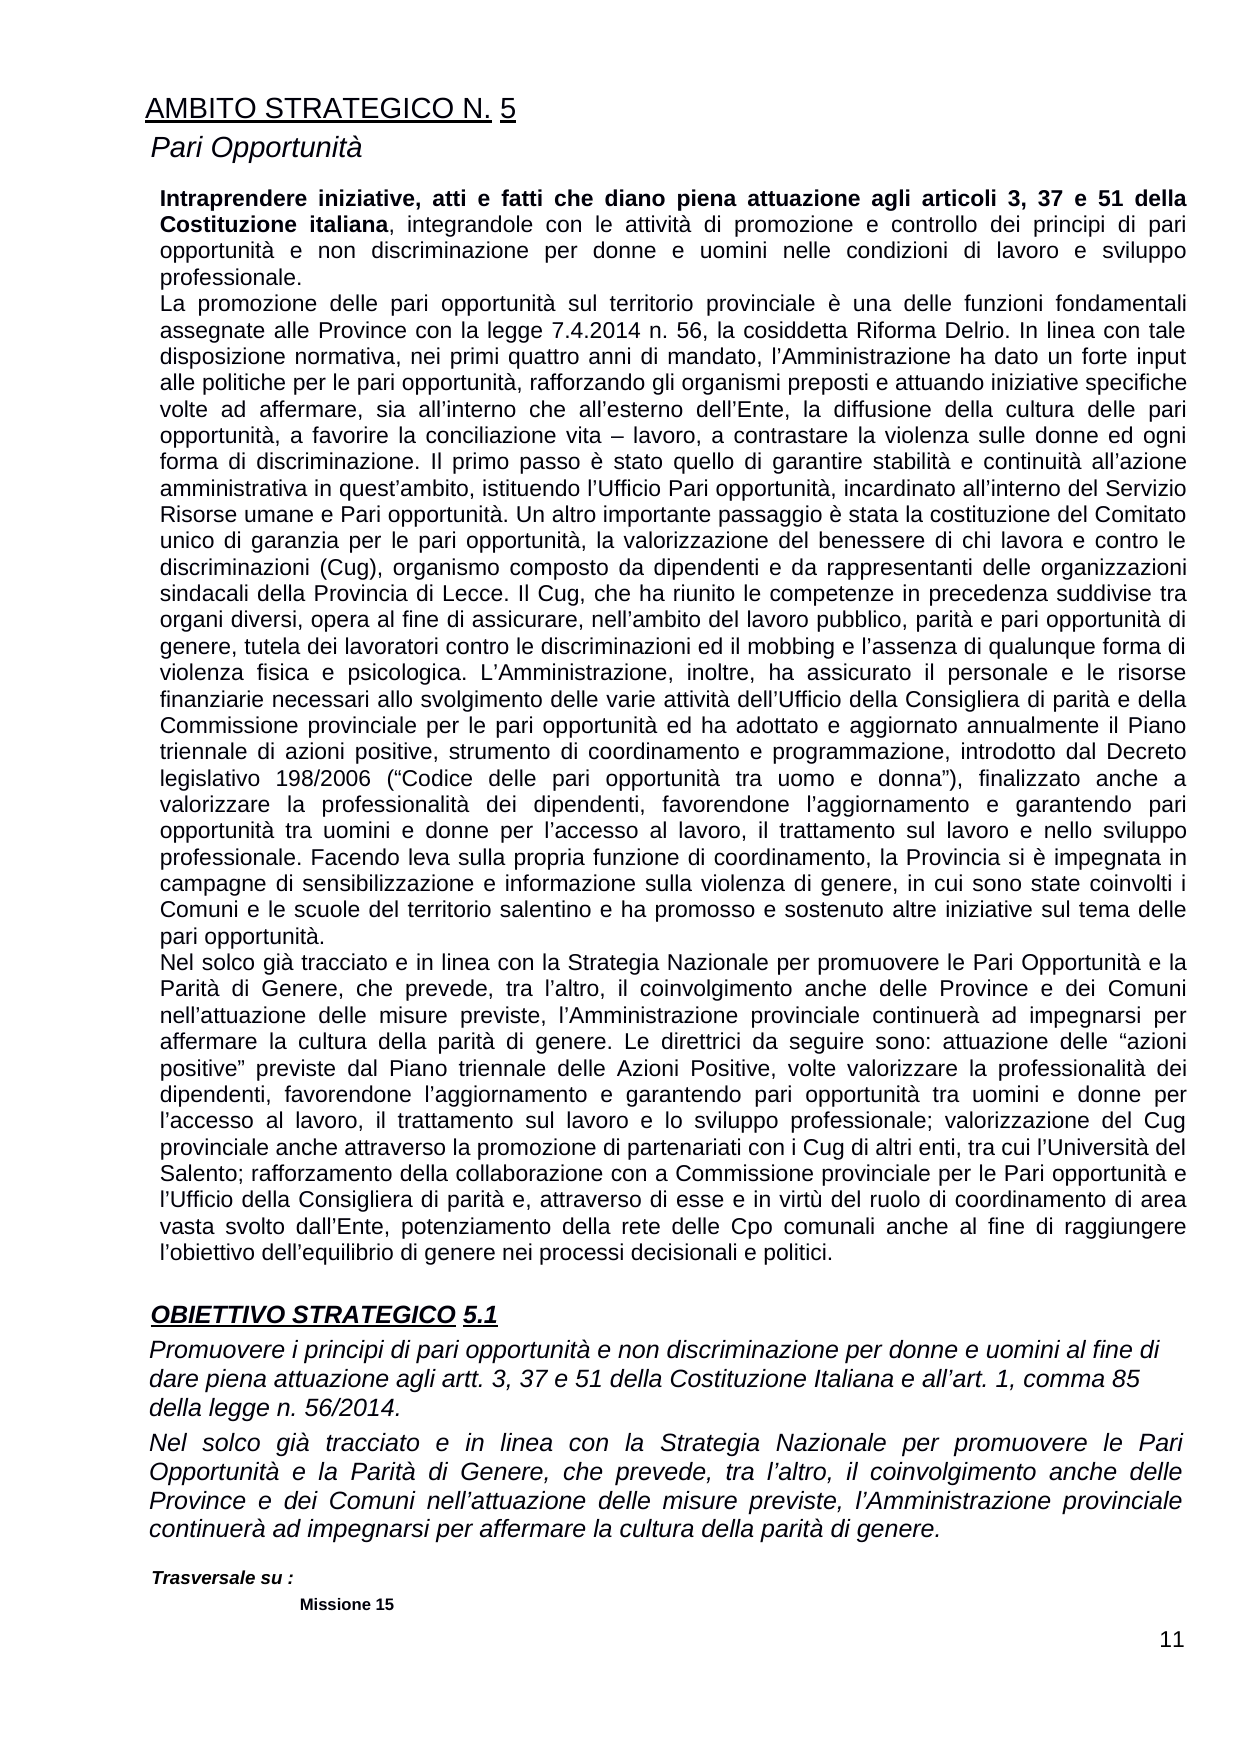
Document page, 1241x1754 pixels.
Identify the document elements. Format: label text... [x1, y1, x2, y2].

subtitle AMBITO STRATEGICO N. 5 [145, 91, 1184, 124]
text Intraprendere iniziative, atti e fatti che diano piena attuazione agli articoli 3, 37 e 51 della Costituzione italiana, integrandole con le attività di promozione e controllo dei principi di pari opportunità e non discriminazione per donne e uomini nelle condizioni di lavoro e sviluppo professionale. [159, 185, 1188, 290]
subtitle Promuovere i principi di pari opportunità e non discriminazione per donne e uomini al fine di dare piena attuazione agli artt. 3, 37 e 51 della Costituzione Italiana e all’art. 1, comma 85 della legge n. 56/2014. [149, 1335, 1184, 1421]
subtitle Pari Opportunità [150, 130, 1184, 163]
subtitle Nel solco già tracciato e in linea con la Strategia Nazionale per promuovere le Pari Opportunità e la Parità di Genere, che prevede, tra l’altro, il coinvolgimento anche delle Province e dei Comuni nell’attuazione delle misure previste, l’Amministrazione provinciale continuerà ad impegnarsi per affermare la cultura della parità di genere. [149, 1428, 1184, 1543]
text La promozione delle pari opportunità sul territorio provinciale è una delle funzioni fondamentali assegnate alle Province con la legge 7.4.2014 n. 56, la cosiddetta Riforma Delrio. In linea con tale disposizione normativa, nei primi quattro anni di mandato, l’Amministrazione ha dato un forte input alle politiche per le pari opportunità, rafforzando gli organismi preposti e attuando iniziative specifiche volte ad affermare, sia all’interno che all’esterno dell’Ente, la diffusione della cultura delle pari opportunità, a favorire la conciliazione vita – lavoro, a contrastare la violenza sulle donne ed ogni forma di discriminazione. Il primo passo è stato quello di garantire stabilità e continuità all’azione amministrativa in quest’ambito, istituendo l’Ufficio Pari opportunità, incardinato all’interno del Servizio Risorse umane e Pari opportunità. Un altro importante passaggio è stata la costituzione del Comitato unico di garanzia per le pari opportunità, la valorizzazione del benessere di chi lavora e contro le discriminazioni (Cug), organismo composto da dipendenti e da rappresentanti delle organizzazioni sindacali della Provincia di Lecce. Il Cug, che ha riunito le competenze in precedenza suddivise tra organi diversi, opera al fine di assicurare, nell’ambito del lavoro pubblico, parità e pari opportunità di genere, tutela dei lavoratori contro le discriminazioni ed il mobbing e l’assenza di qualunque forma di violenza fisica e psicologica. L’Amministrazione, inoltre, ha assicurato il personale e le risorse finanziarie necessari allo svolgimento delle varie attività dell’Ufficio della Consigliera di parità e della Commissione provinciale per le pari opportunità ed ha adottato e aggiornato annualmente il Piano triennale di azioni positive, strumento di coordinamento e programmazione, introdotto dal Decreto legislativo 198/2006 (“Codice delle pari opportunità tra uomo e donna”), finalizzato anche a valorizzare la professionalità dei dipendenti, favorendone l’aggiornamento e garantendo pari opportunità tra uomini e donne per l’accesso al lavoro, il trattamento sul lavoro e nello sviluppo professionale. Facendo leva sulla propria funzione di coordinamento, la Provincia si è impegnata in campagne di sensibilizzazione e informazione sulla violenza di genere, in cui sono state coinvolti i Comuni e le scuole del territorio salentino e ha promosso e sostenuto altre iniziative sul tema delle pari opportunità. [159, 290, 1188, 949]
text Trasversale su : [151, 1567, 1184, 1588]
subtitle OBIETTIVO STRATEGICO 5.1 [150, 1300, 1184, 1328]
text Nel solco già tracciato e in linea con la Strategia Nazionale per promuovere le Pari Opportunità e la Parità di Genere, che prevede, tra l’altro, il coinvolgimento anche delle Province e dei Comuni nell’attuazione delle misure previste, l’Amministrazione provinciale continuerà ad impegnarsi per affermare la cultura della parità di genere. Le direttrici da seguire sono: attuazione delle “azioni positive” previste dal Piano triennale delle Azioni Positive, volte valorizzare la professionalità dei dipendenti, favorendone l’aggiornamento e garantendo pari opportunità tra uomini e donne per l’accesso al lavoro, il trattamento sul lavoro e lo sviluppo professionale; valorizzazione del Cug provinciale anche attraverso la promozione di partenariati con i Cug di altri enti, tra cui l’Università del Salento; rafforzamento della collaborazione con a Commissione provinciale per le Pari opportunità e l’Ufficio della Consigliera di parità e, attraverso di esse e in virtù del ruolo di coordinamento di area vasta svolto dall’Ente, potenziamento della rete delle Cpo comunali anche al fine di raggiungere l’obiettivo dell’equilibrio di genere nei processi decisionali e politici. [159, 949, 1188, 1265]
subtitle Missione 15 [299, 1595, 1184, 1614]
